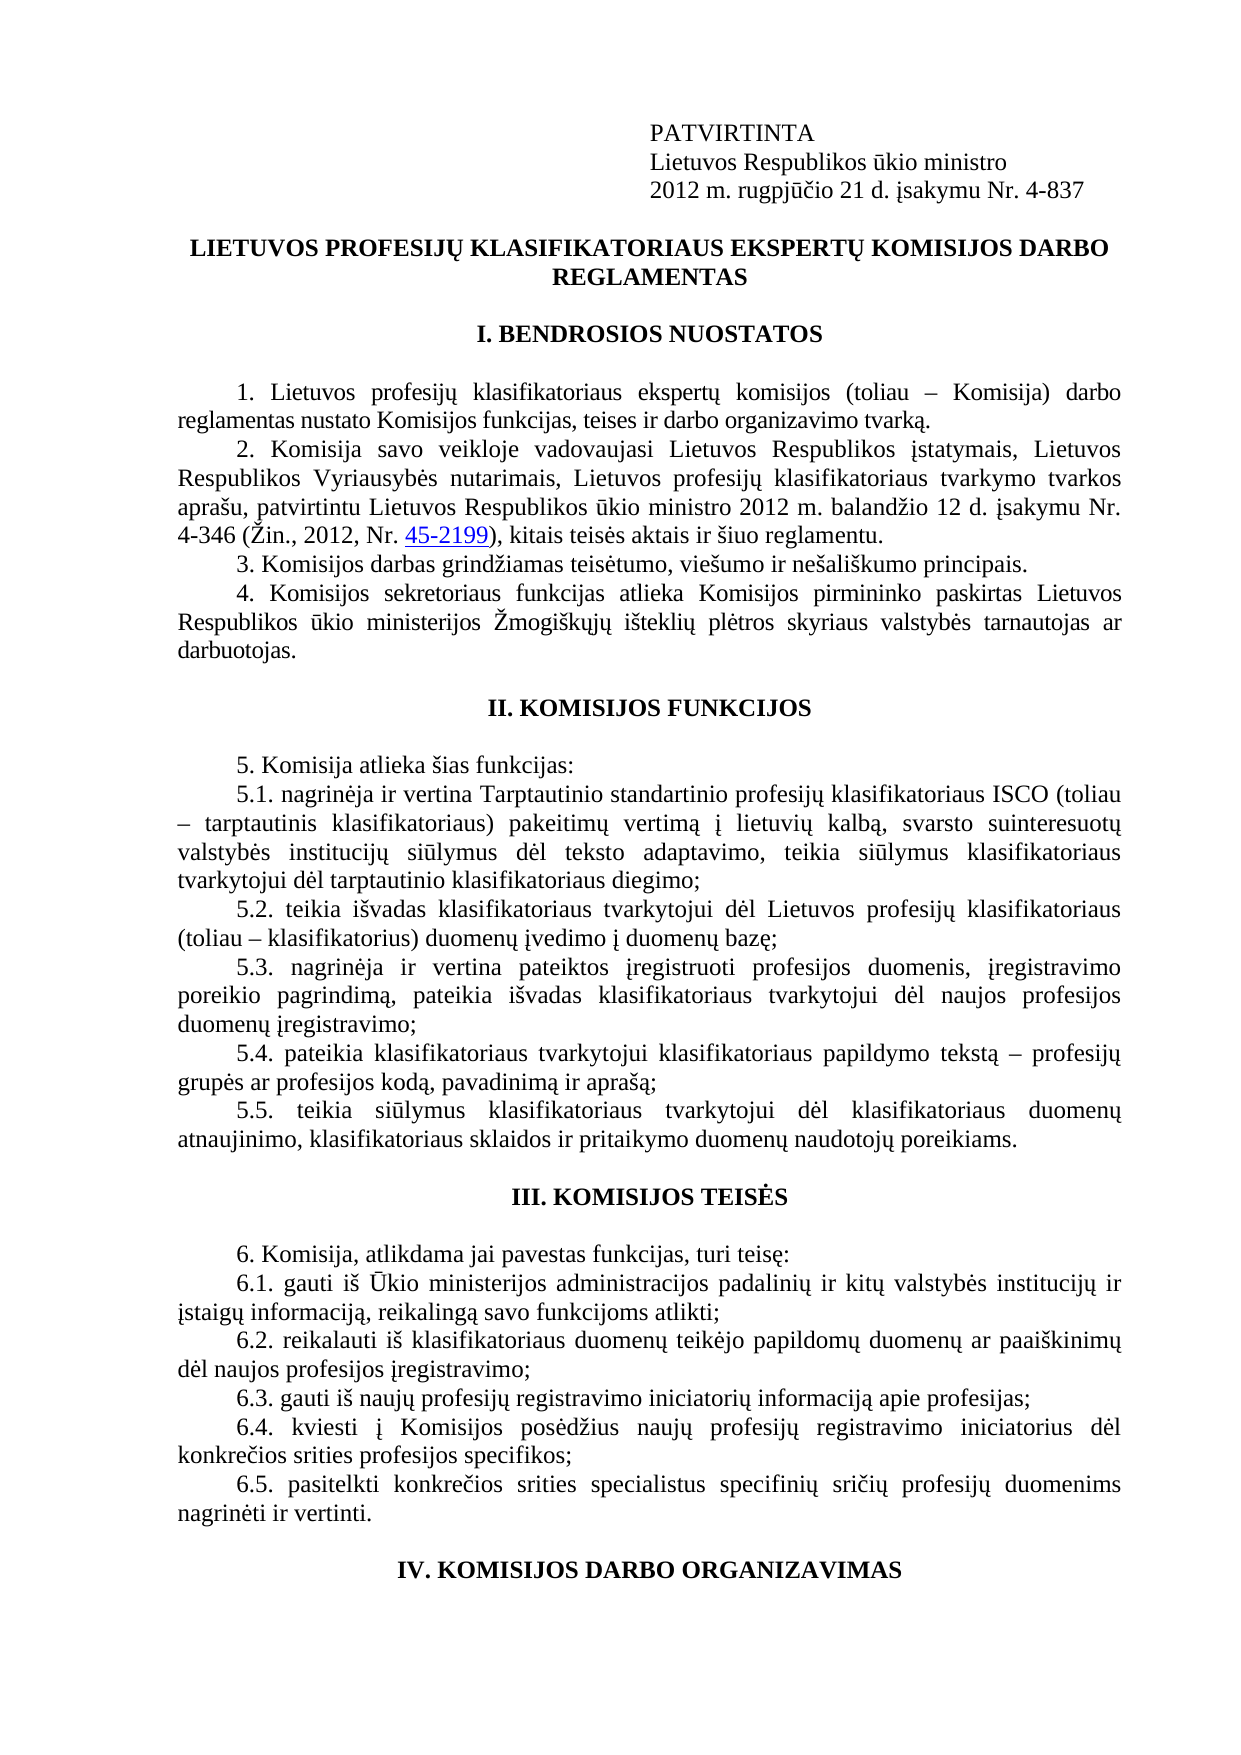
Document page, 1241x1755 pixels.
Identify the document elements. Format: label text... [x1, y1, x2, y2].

text 2. Komisija savo veikloje vadovaujasi Lietuvos Respublikos įstatymais, Lietuvos Respublikos Vyriausybės nutarimais, Lietuvos profesijų klasifikatoriaus tvarkymo tvarkos aprašu, patvirtintu Lietuvos Respublikos ūkio ministro 2012 m. balandžio 12 d. įsakymu Nr. 4-346 (Žin., 2012, Nr. 45-2199), kitais teisės aktais ir šiuo reglamentu. [177, 434, 1122, 549]
text 3. Komisijos darbas grindžiamas teisėtumo, viešumo ir nešališkumo principais. [177, 549, 1122, 578]
text 5.5. teikia siūlymus klasifikatoriaus tvarkytojui dėl klasifikatoriaus duomenų atnaujinimo, klasifikatoriaus sklaidos ir pritaikymo duomenų naudotojų poreikiams. [177, 1096, 1122, 1153]
text 6.1. gauti iš Ūkio ministerijos administracijos padalinių ir kitų valstybės institucijų ir įstaigų informaciją, reikalingą savo funkcijoms atlikti; [177, 1268, 1122, 1326]
text 1. Lietuvos profesijų klasifikatoriaus ekspertų komisijos (toliau – Komisija) darbo reglamentas nustato Komisijos funkcijas, teises ir darbo organizavimo tvarką. [177, 377, 1122, 434]
text 2012 m. rugpjūčio 21 d. įsakymu Nr. 4-837 [649, 176, 1122, 204]
text I. BENDROSIOS NUOSTATOS [177, 319, 1122, 348]
text 5.4. pateikia klasifikatoriaus tvarkytojui klasifikatoriaus papildymo tekstą – profesijų grupės ar profesijos kodą, pavadinimą ir aprašą; [177, 1038, 1122, 1096]
text 6.5. pasitelkti konkrečios srities specialistus specifinių sričių profesijų duomenims nagrinėti ir vertinti. [177, 1469, 1122, 1527]
text 4. Komisijos sekretoriaus funkcijas atlieka Komisijos pirmininko paskirtas Lietuvos Respublikos ūkio ministerijos Žmogiškųjų išteklių plėtros skyriaus valstybės tarnautojas ar darbuotojas. [177, 578, 1122, 664]
text 5.3. nagrinėja ir vertina pateiktos įregistruoti profesijos duomenis, įregistravimo poreikio pagrindimą, pateikia išvadas klasifikatoriaus tvarkytojui dėl naujos profesijos duomenų įregistravimo; [177, 952, 1122, 1038]
text 6.3. gauti iš naujų profesijų registravimo iniciatorių informaciją apie profesijas; [177, 1383, 1122, 1412]
text 5.2. teikia išvadas klasifikatoriaus tvarkytojui dėl Lietuvos profesijų klasifikatoriaus (toliau – klasifikatorius) duomenų įvedimo į duomenų bazę; [177, 894, 1122, 952]
text 5. Komisija atlieka šias funkcijas: [177, 751, 1122, 779]
text 6. Komisija, atlikdama jai pavestas funkcijas, turi teisę: [177, 1239, 1122, 1268]
text III. KOMISIJOS TEISĖS [177, 1182, 1122, 1211]
text II. KOMISIJOS FUNKCIJOS [177, 693, 1122, 722]
text IV. KOMISIJOS DARBO ORGANIZAVIMAS [177, 1556, 1122, 1584]
text Lietuvos Respublikos ūkio ministro [649, 147, 1122, 176]
text 6.2. reikalauti iš klasifikatoriaus duomenų teikėjo papildomų duomenų ar paaiškinimų dėl naujos profesijos įregistravimo; [177, 1326, 1122, 1383]
text LIETUVOS PROFESIJŲ KLASIFIKATORIAUS EKSPERTŲ KOMISIJOS DARBO REGLAMENTAS [177, 233, 1122, 291]
text 6.4. kviesti į Komisijos posėdžius naujų profesijų registravimo iniciatorius dėl konkrečios srities profesijos specifikos; [177, 1412, 1122, 1469]
text 5.1. nagrinėja ir vertina Tarptautinio standartinio profesijų klasifikatoriaus ISCO (toliau – tarptautinis klasifikatoriaus) pakeitimų vertimą į lietuvių kalbą, svarsto suinteresuotų valstybės institucijų siūlymus dėl teksto adaptavimo, teikia siūlymus klasifikatoriaus tvarkytojui dėl tarptautinio klasifikatoriaus diegimo; [177, 779, 1122, 894]
text Patvirtinta [649, 118, 1122, 147]
